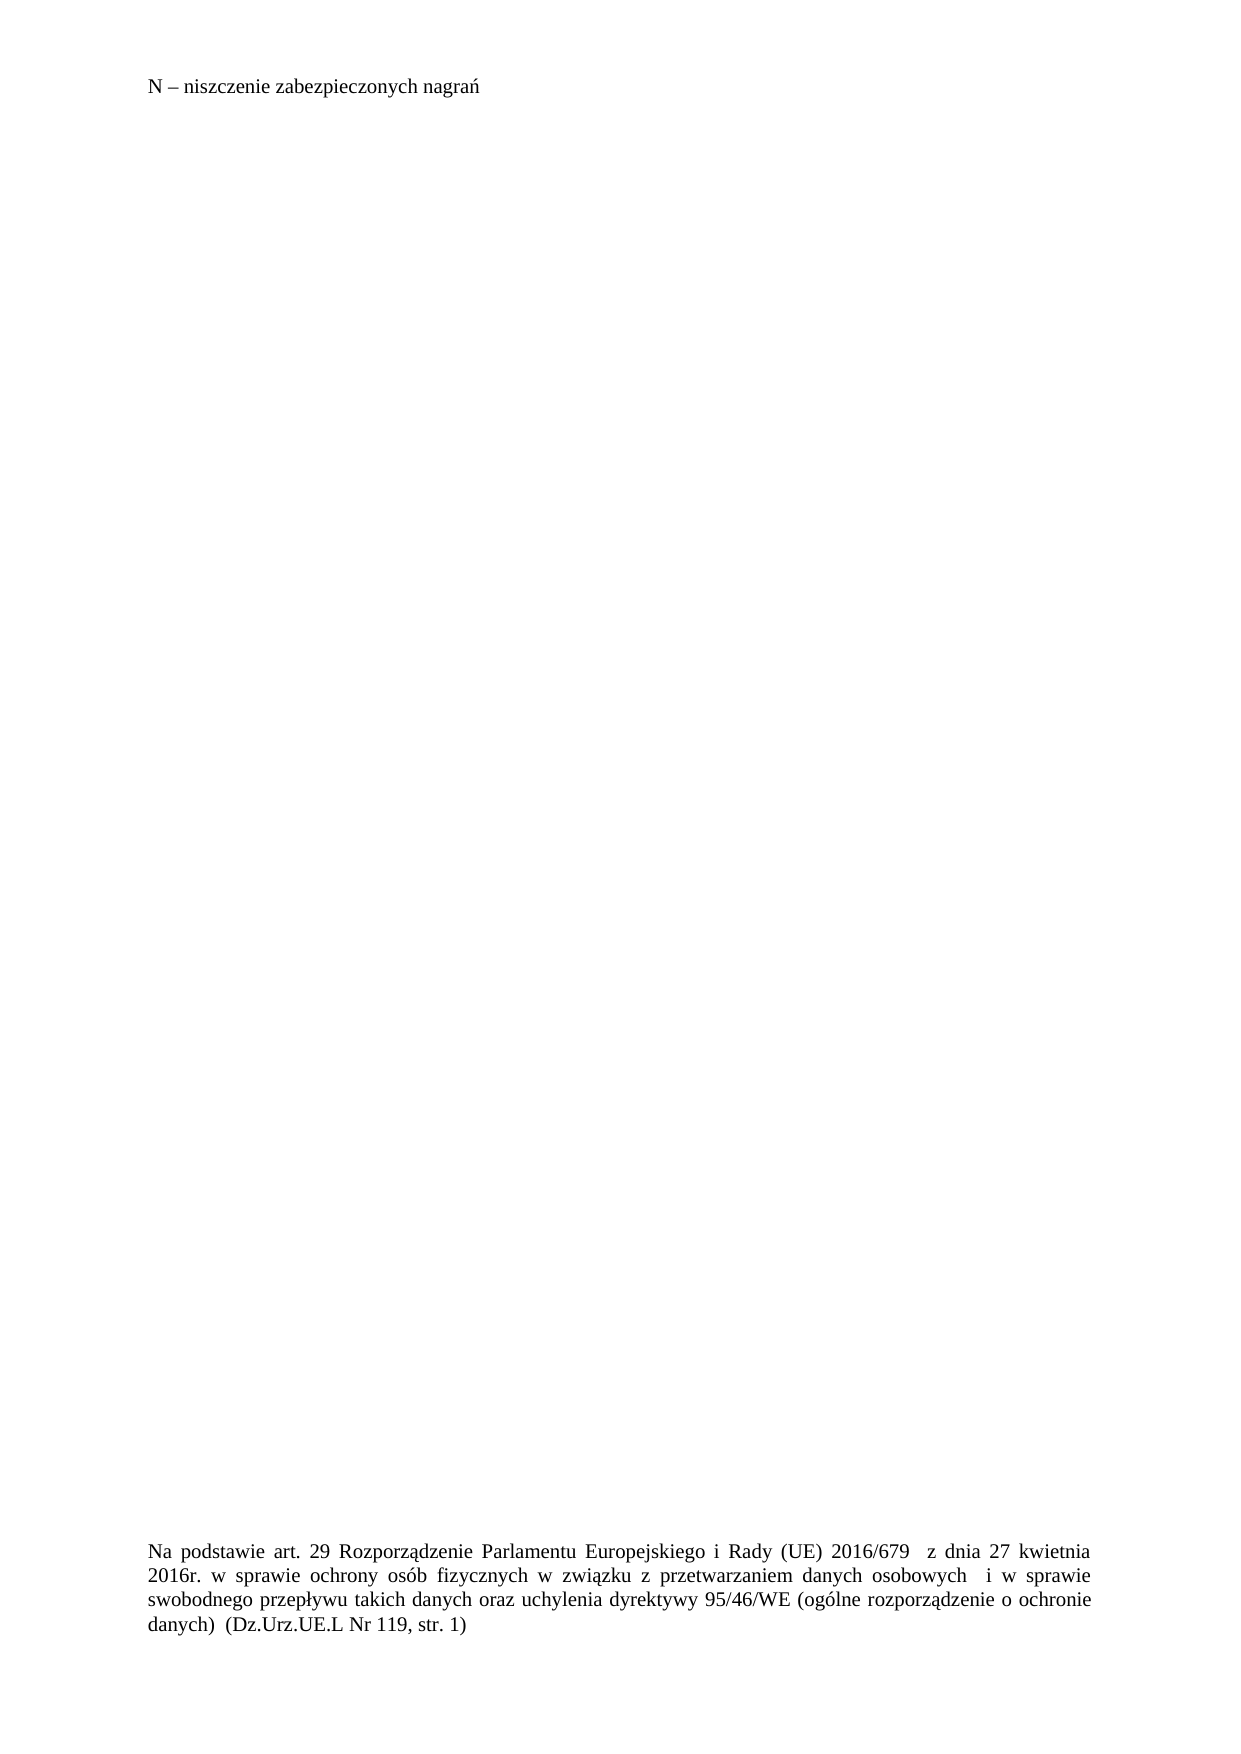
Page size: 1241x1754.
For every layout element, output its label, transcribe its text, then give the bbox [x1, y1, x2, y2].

text N – niszczenie zabezpieczonych nagrań [148, 74, 1093, 98]
